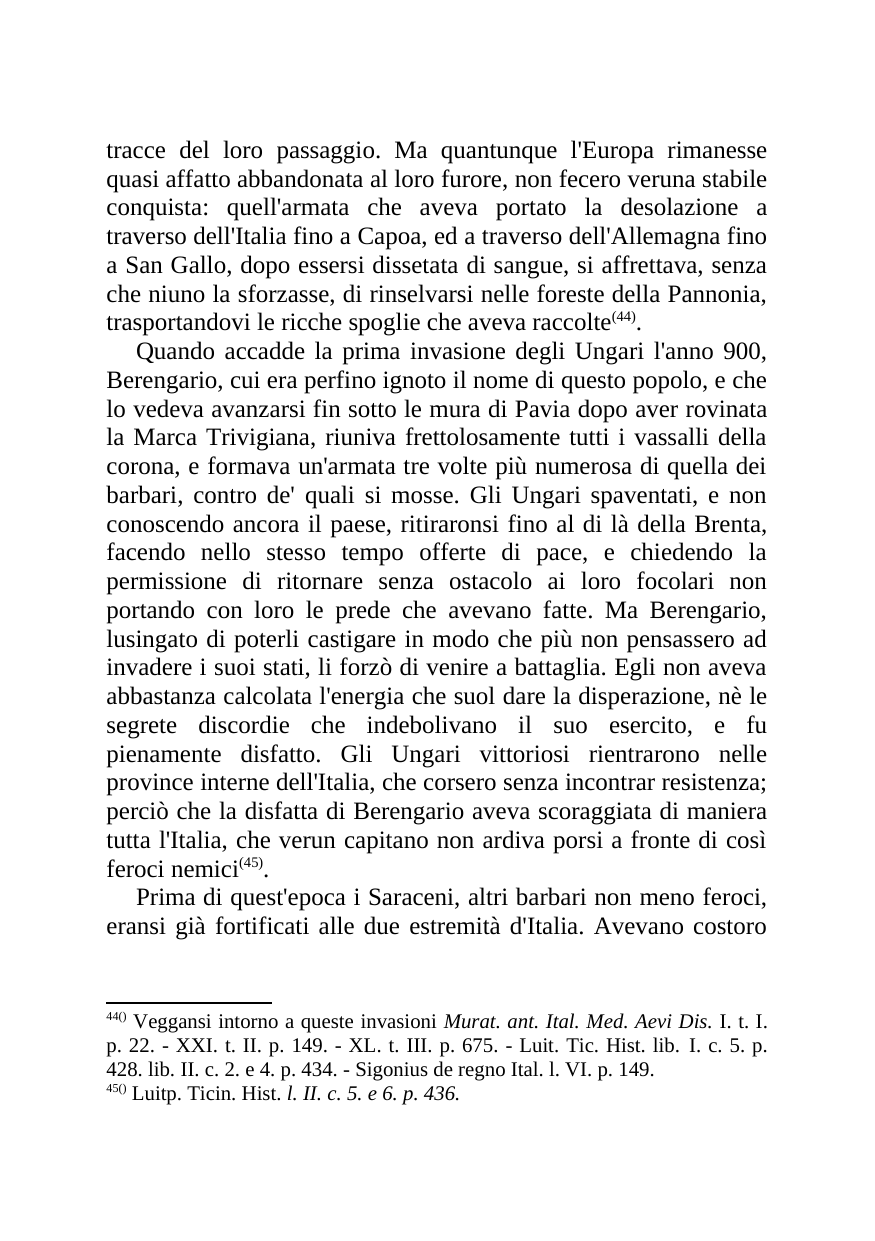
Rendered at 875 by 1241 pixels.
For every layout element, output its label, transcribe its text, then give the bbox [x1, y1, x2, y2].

text () Luitp. Ticin. Hist. l. II. c. 5. e 6. p. 436. [106, 1081, 768, 1105]
text tracce del loro passaggio. Ma quantunque l'Europa rimanesse quasi affatto abbandonata al loro furore, non fecero veruna stabile conquista: quell'armata che aveva portato la desolazione a traverso dell'Italia fino a Capoa, ed a traverso dell'Allemagna fino a San Gallo, dopo essersi dissetata di sangue, si affrettava, senza che niuno la sforzasse, di rinselvarsi nelle foreste della Pannonia, trasportandovi le ricche spoglie che aveva raccolte(). [106, 135, 768, 336]
text () Veggansi intorno a queste invasioni Murat. ant. Ital. Med. Aevi Dis. I. t. I. p. 22. - XXI. t. II. p. 149. - XL. t. III. p. 675. - Luit. Tic. Hist. lib. I. c. 5. p. 428. lib. II. c. 2. e 4. p. 434. - Sigonius de regno Ital. l. VI. p. 149. [106, 1009, 768, 1081]
text Quando accadde la prima invasione degli Ungari l'anno 900, Berengario, cui era perfino ignoto il nome di questo popolo, e che lo vedeva avanzarsi fin sotto le mura di Pavia dopo aver rovinata la Marca Trivigiana, riuniva frettolosamente tutti i vassalli della corona, e formava un'armata tre volte più numerosa di quella dei barbari, contro de' quali si mosse. Gli Ungari spaventati, e non conoscendo ancora il paese, ritiraronsi fino al di là della Brenta, facendo nello stesso tempo offerte di pace, e chiedendo la permissione di ritornare senza ostacolo ai loro focolari non portando con loro le prede che avevano fatte. Ma Berengario, lusingato di poterli castigare in modo che più non pensassero ad invadere i suoi stati, li forzò di venire a battaglia. Egli non aveva abbastanza calcolata l'energia che suol dare la disperazione, nè le segrete discordie che indebolivano il suo esercito, e fu pienamente disfatto. Gli Ungari vittoriosi rientrarono nelle province interne dell'Italia, che corsero senza incontrar resistenza; perciò che la disfatta di Berengario aveva scoraggiata di maniera tutta l'Italia, che verun capitano non ardiva porsi a fronte di così feroci nemici(). [106, 336, 768, 882]
text Prima di quest'epoca i Saraceni, altri barbari non meno feroci, eransi già fortificati alle due estremità d'Italia. Avevano costoro [106, 882, 768, 940]
